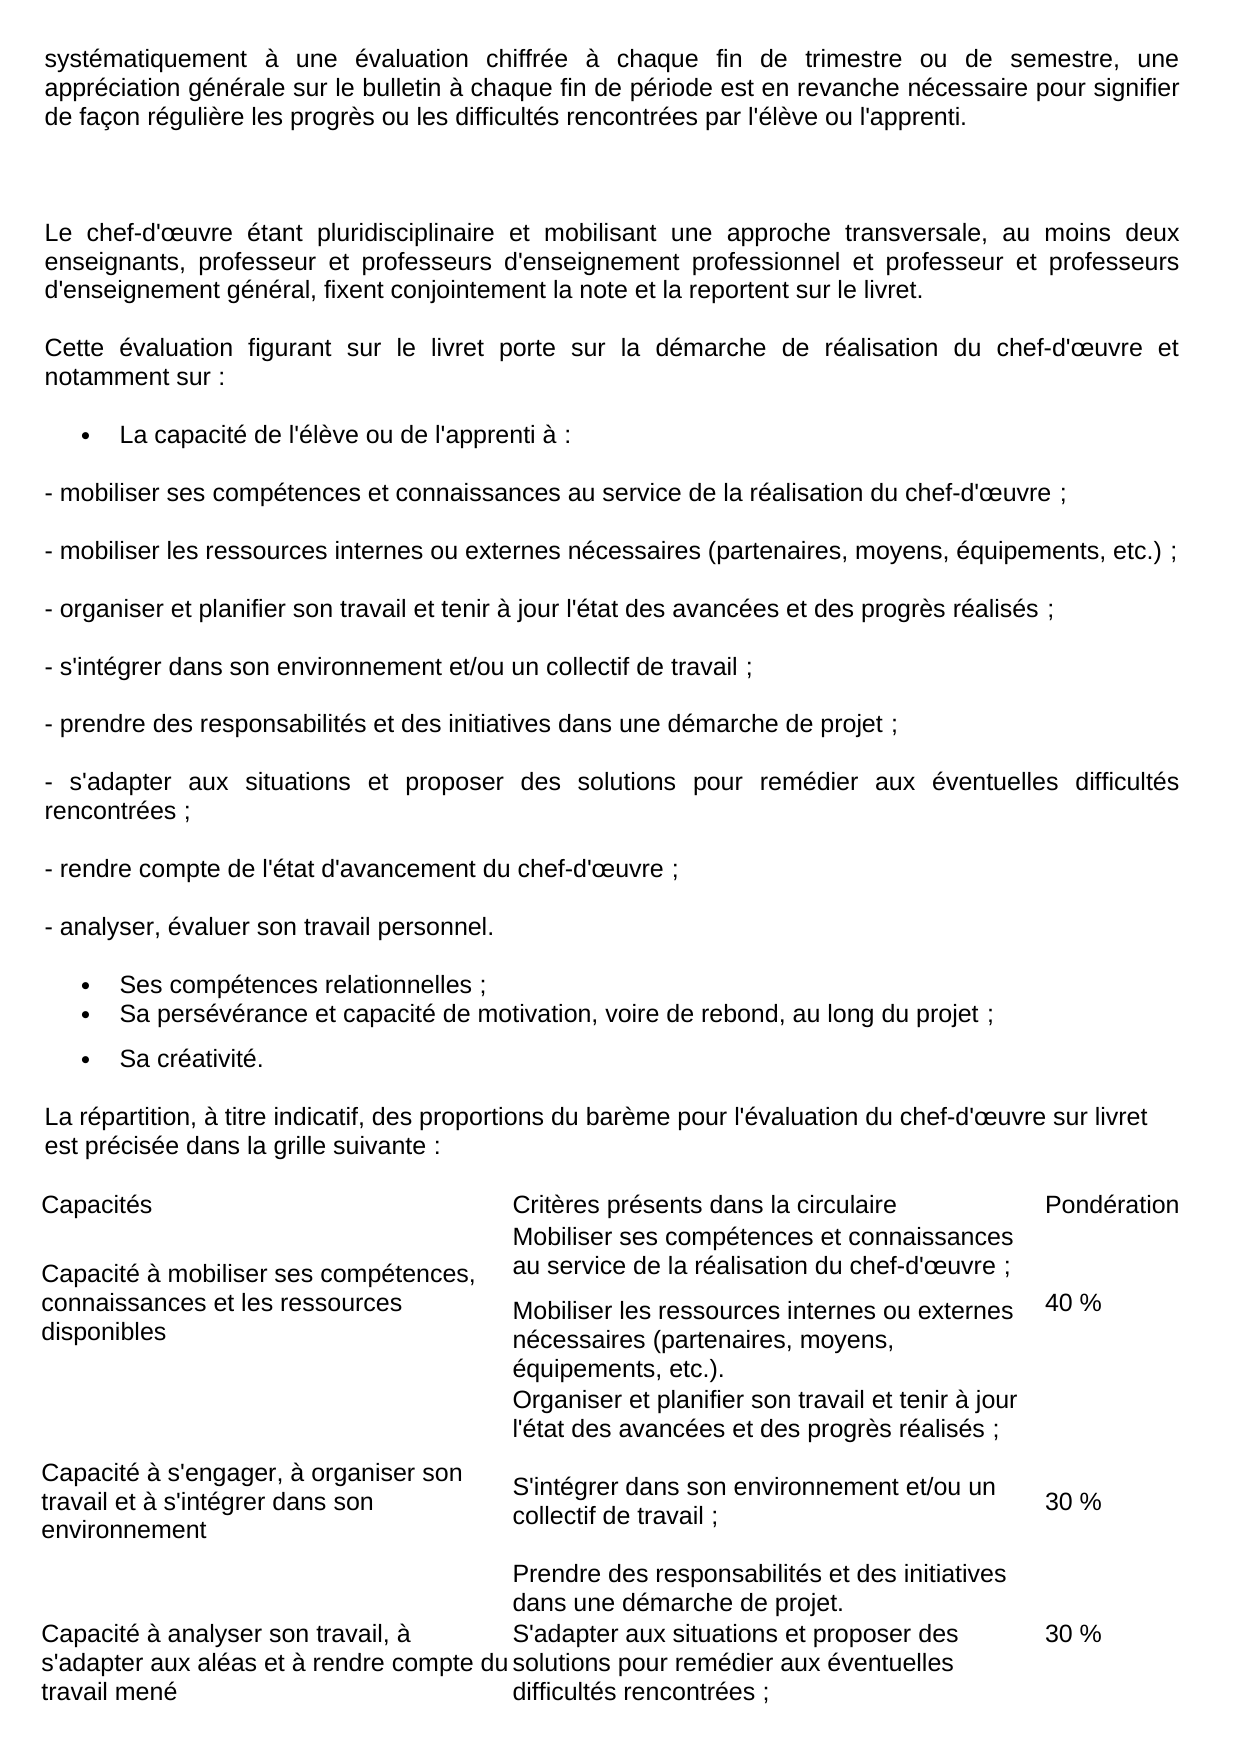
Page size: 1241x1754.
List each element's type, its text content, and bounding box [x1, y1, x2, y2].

text systématiquement à une évaluation chiffrée à chaque fin de trimestre ou de semestre, une appréciation générale sur le bulletin à chaque fin de période est en revanche nécessaire pour signifier de façon régulière les progrès ou les difficultés rencontrées par l'élève ou l'apprenti. [44, 44, 1181, 131]
table_cell Capacité à mobiliser ses compétences, connaissances et les ressources disponibles [40, 1220, 511, 1384]
text - organiser et planifier son travail et tenir à jour l'état des avancées et des progrès réalisés ; [44, 593, 1181, 622]
text - analyser, évaluer son travail personnel. [44, 912, 1181, 941]
table_cell S'adapter aux situations et proposer des solutions pour remédier aux éventuelles difficultés rencontrées ; [511, 1618, 1043, 1724]
text - rendre compte de l'état d'avancement du chef-d'œuvre ; [44, 854, 1181, 883]
table_header Critères présents dans la circulaire [511, 1189, 1043, 1220]
text - s'adapter aux situations et proposer des solutions pour remédier aux éventuelles difficultés rencontrées ; [44, 767, 1181, 825]
list Ses compétences relationnelles ; [82, 970, 1181, 998]
text - prendre des responsabilités et des initiatives dans une démarche de projet ; [44, 709, 1181, 738]
table_cell Capacité à s'engager, à organiser son travail et à s'intégrer dans son environnement [40, 1384, 511, 1618]
table_cell Capacité à analyser son travail, à s'adapter aux aléas et à rendre compte du travail mené [40, 1618, 511, 1724]
list La capacité de l'élève ou de l'apprenti à : [82, 420, 1181, 448]
list Sa créativité. [82, 1044, 1181, 1073]
table_header Capacités [40, 1189, 511, 1220]
table_cell Organiser et planifier son travail et tenir à jour l'état des avancées et des progrès réalisés ; S'intégrer dans son environnement et/ou un collectif de travail ; Prendre des responsabilités et des initiatives dans une démarche de projet. [511, 1384, 1043, 1618]
text Le chef-d'œuvre étant pluridisciplinaire et mobilisant une approche transversale, au moins deux enseignants, professeur et professeurs d'enseignement professionnel et professeur et professeurs d'enseignement général, fixent conjointement la note et la reportent sur le livret. [44, 218, 1181, 304]
table_cell 30 % [1043, 1618, 1186, 1724]
list Sa persévérance et capacité de motivation, voire de rebond, au long du projet ; [82, 998, 1181, 1027]
text - mobiliser ses compétences et connaissances au service de la réalisation du chef-d'œuvre ; [44, 478, 1181, 506]
table_cell Mobiliser ses compétences et connaissances au service de la réalisation du chef-d'œuvre ; Mobiliser les ressources internes ou externes nécessaires (partenaires, moyens, équipements, etc.). [511, 1220, 1043, 1384]
text - s'intégrer dans son environnement et/ou un collectif de travail ; [44, 651, 1181, 680]
text - mobiliser les ressources internes ou externes nécessaires (partenaires, moyens, équipements, etc.) ; [44, 536, 1181, 564]
table_cell 40 % [1043, 1220, 1186, 1384]
text La répartition, à titre indicatif, des proportions du barème pour l'évaluation du chef-d'œuvre sur livret est précisée dans la grille suivante : [44, 1102, 1181, 1159]
table_header Pondération [1043, 1189, 1186, 1220]
text Cette évaluation figurant sur le livret porte sur la démarche de réalisation du chef-d'œuvre et notamment sur : [44, 333, 1181, 391]
table_cell 30 % [1043, 1384, 1186, 1618]
